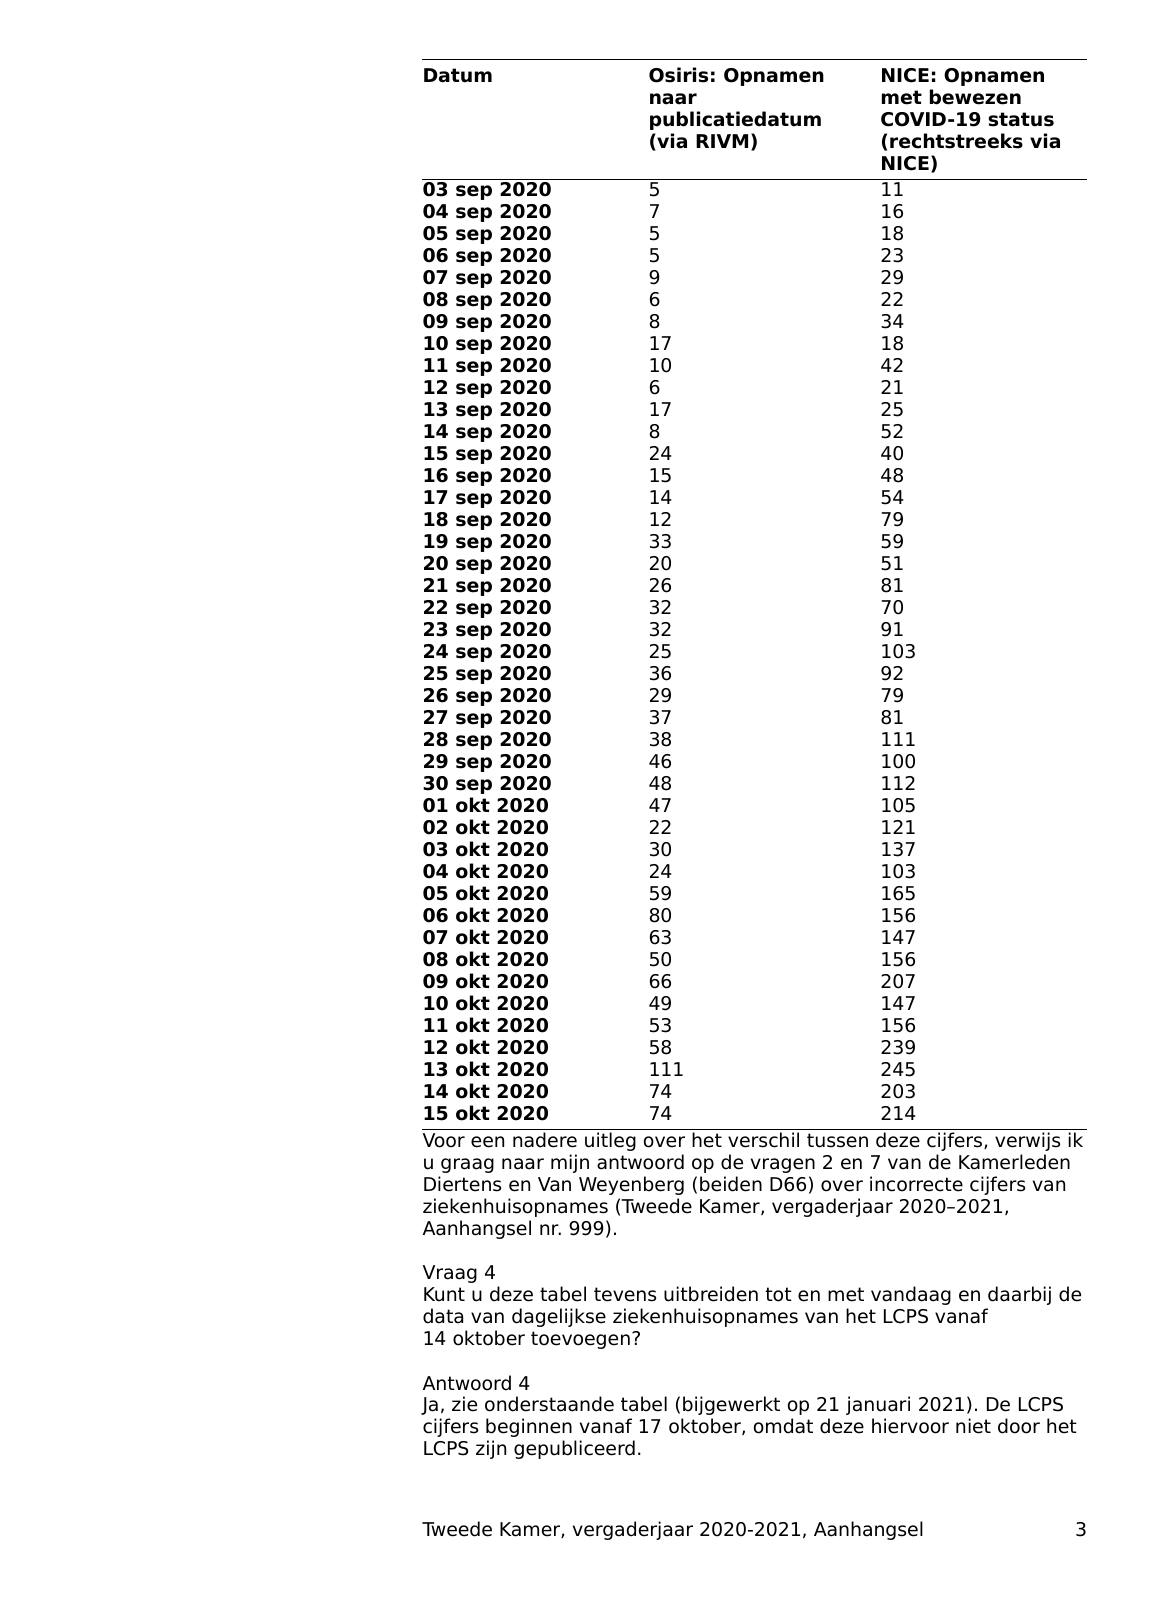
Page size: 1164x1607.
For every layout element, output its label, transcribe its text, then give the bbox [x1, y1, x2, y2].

table_cell 74 [643, 1103, 874, 1129]
table_cell 21 sep 2020 [422, 575, 642, 597]
table_cell 22 [643, 817, 874, 839]
table_cell 47 [643, 795, 874, 817]
table_cell 6 [643, 377, 874, 399]
table_cell 36 [643, 663, 874, 685]
table_cell 8 [643, 421, 874, 443]
table_cell 15 okt 2020 [422, 1103, 642, 1129]
table_cell 30 [643, 839, 874, 861]
table_cell 79 [874, 509, 1087, 531]
table_cell 5 [643, 180, 874, 201]
table_cell 05 sep 2020 [422, 223, 642, 245]
table_header NICE: Opnamen met bewezen COVID-19 status (rechtstreeks via NICE) [874, 60, 1087, 179]
table_cell 74 [643, 1081, 874, 1102]
table_cell 203 [874, 1081, 1087, 1102]
table_cell 147 [874, 927, 1087, 949]
table_cell 50 [643, 949, 874, 971]
table_cell 14 sep 2020 [422, 421, 642, 443]
table_cell 01 okt 2020 [422, 795, 642, 817]
table_cell 91 [874, 619, 1087, 641]
table_cell 10 sep 2020 [422, 333, 642, 355]
table_cell 26 [643, 575, 874, 597]
table_cell 156 [874, 905, 1087, 927]
table_cell 04 okt 2020 [422, 861, 642, 883]
table_cell 15 sep 2020 [422, 443, 642, 465]
table_cell 02 okt 2020 [422, 817, 642, 839]
table_cell 11 okt 2020 [422, 1015, 642, 1037]
table_cell 09 okt 2020 [422, 971, 642, 993]
table_cell 29 [643, 685, 874, 707]
table_cell 66 [643, 971, 874, 993]
table_cell 17 [643, 333, 874, 355]
table_cell 08 okt 2020 [422, 949, 642, 971]
table_cell 70 [874, 597, 1087, 619]
table_cell 22 sep 2020 [422, 597, 642, 619]
table_cell 10 okt 2020 [422, 993, 642, 1014]
table_cell 5 [643, 223, 874, 245]
table_cell 207 [874, 971, 1087, 993]
table_cell 20 sep 2020 [422, 553, 642, 575]
table_cell 32 [643, 619, 874, 641]
table_cell 37 [643, 707, 874, 729]
text Antwoord 4 [422, 1372, 1087, 1394]
table_cell 51 [874, 553, 1087, 575]
table_cell 18 sep 2020 [422, 509, 642, 531]
table_cell 245 [874, 1059, 1087, 1081]
table_cell 29 sep 2020 [422, 751, 642, 773]
table_cell 156 [874, 1015, 1087, 1037]
table_cell 17 sep 2020 [422, 487, 642, 509]
table_cell 40 [874, 443, 1087, 465]
table_cell 16 [874, 201, 1087, 223]
table_cell 54 [874, 487, 1087, 509]
table_cell 14 [643, 487, 874, 509]
table_cell 25 [874, 399, 1087, 421]
table_cell 07 sep 2020 [422, 267, 642, 289]
table_cell 05 okt 2020 [422, 883, 642, 905]
table_cell 92 [874, 663, 1087, 685]
table_cell 26 sep 2020 [422, 685, 642, 707]
table_cell 52 [874, 421, 1087, 443]
table_cell 11 sep 2020 [422, 355, 642, 377]
table_cell 12 okt 2020 [422, 1037, 642, 1058]
text Kunt u deze tabel tevens uitbreiden tot en met vandaag en daarbij de data van dagelijkse ziekenhuisopnames van het LCPS vanaf 14 oktober toevoegen? [422, 1284, 1087, 1350]
table_cell 24 [643, 443, 874, 465]
table_cell 53 [643, 1015, 874, 1037]
table_cell 239 [874, 1037, 1087, 1058]
table_cell 6 [643, 289, 874, 311]
table_cell 13 okt 2020 [422, 1059, 642, 1081]
table_cell 23 [874, 245, 1087, 267]
table_cell 81 [874, 575, 1087, 597]
table_cell 111 [643, 1059, 874, 1081]
table_cell 48 [643, 773, 874, 795]
table_cell 18 [874, 333, 1087, 355]
table_cell 7 [643, 201, 874, 223]
table_cell 49 [643, 993, 874, 1014]
table_cell 103 [874, 641, 1087, 663]
table_cell 28 sep 2020 [422, 729, 642, 751]
table_cell 80 [643, 905, 874, 927]
table_cell 14 okt 2020 [422, 1081, 642, 1102]
table_cell 42 [874, 355, 1087, 377]
table_cell 06 okt 2020 [422, 905, 642, 927]
table_cell 15 [643, 465, 874, 487]
table_cell 06 sep 2020 [422, 245, 642, 267]
table_cell 5 [643, 245, 874, 267]
table_cell 11 [874, 180, 1087, 201]
table_cell 111 [874, 729, 1087, 751]
table_cell 25 [643, 641, 874, 663]
table_cell 63 [643, 927, 874, 949]
table_cell 30 sep 2020 [422, 773, 642, 795]
table_cell 147 [874, 993, 1087, 1014]
table_cell 18 [874, 223, 1087, 245]
table_cell 09 sep 2020 [422, 311, 642, 333]
table_cell 24 sep 2020 [422, 641, 642, 663]
table_cell 33 [643, 531, 874, 553]
table_cell 112 [874, 773, 1087, 795]
table_cell 13 sep 2020 [422, 399, 642, 421]
text Voor een nadere uitleg over het verschil tussen deze cijfers, verwijs ik u graag naar mijn antwoord op de vragen 2 en 7 van de Kamerleden Diertens en Van Weyenberg (beiden D66) over incorrecte cijfers van ziekenhuisopnames (Tweede Kamer, vergaderjaar 2020–2021, Aanhangsel nr. 999). [422, 1130, 1087, 1240]
table_cell 10 [643, 355, 874, 377]
table_cell 214 [874, 1103, 1087, 1129]
table_cell 156 [874, 949, 1087, 971]
table_cell 03 sep 2020 [422, 180, 642, 201]
table_cell 48 [874, 465, 1087, 487]
table_cell 08 sep 2020 [422, 289, 642, 311]
table_cell 8 [643, 311, 874, 333]
table_cell 03 okt 2020 [422, 839, 642, 861]
table_cell 25 sep 2020 [422, 663, 642, 685]
table_cell 19 sep 2020 [422, 531, 642, 553]
text Vraag 4 [422, 1262, 1087, 1284]
table_cell 59 [874, 531, 1087, 553]
table_cell 81 [874, 707, 1087, 729]
table_cell 27 sep 2020 [422, 707, 642, 729]
table_cell 165 [874, 883, 1087, 905]
table_cell 46 [643, 751, 874, 773]
table_cell 100 [874, 751, 1087, 773]
table_cell 21 [874, 377, 1087, 399]
table_header Datum [422, 60, 642, 179]
table_cell 38 [643, 729, 874, 751]
table_cell 9 [643, 267, 874, 289]
table_cell 121 [874, 817, 1087, 839]
table_cell 29 [874, 267, 1087, 289]
table_cell 32 [643, 597, 874, 619]
table_cell 34 [874, 311, 1087, 333]
table_cell 17 [643, 399, 874, 421]
table_cell 07 okt 2020 [422, 927, 642, 949]
table_cell 12 [643, 509, 874, 531]
table_cell 22 [874, 289, 1087, 311]
table_cell 16 sep 2020 [422, 465, 642, 487]
table_cell 20 [643, 553, 874, 575]
table_cell 59 [643, 883, 874, 905]
table_cell 04 sep 2020 [422, 201, 642, 223]
text Ja, zie onderstaande tabel (bijgewerkt op 21 januari 2021). De LCPS cijfers beginnen vanaf 17 oktober, omdat deze hiervoor niet door het LCPS zijn gepubliceerd. [422, 1394, 1087, 1460]
table_cell 58 [643, 1037, 874, 1058]
table_cell 137 [874, 839, 1087, 861]
table_cell 12 sep 2020 [422, 377, 642, 399]
table_cell 79 [874, 685, 1087, 707]
table_header Osiris: Opnamen naar publicatiedatum (via RIVM) [643, 60, 874, 179]
table_cell 103 [874, 861, 1087, 883]
table_cell 105 [874, 795, 1087, 817]
table_cell 24 [643, 861, 874, 883]
table_cell 23 sep 2020 [422, 619, 642, 641]
